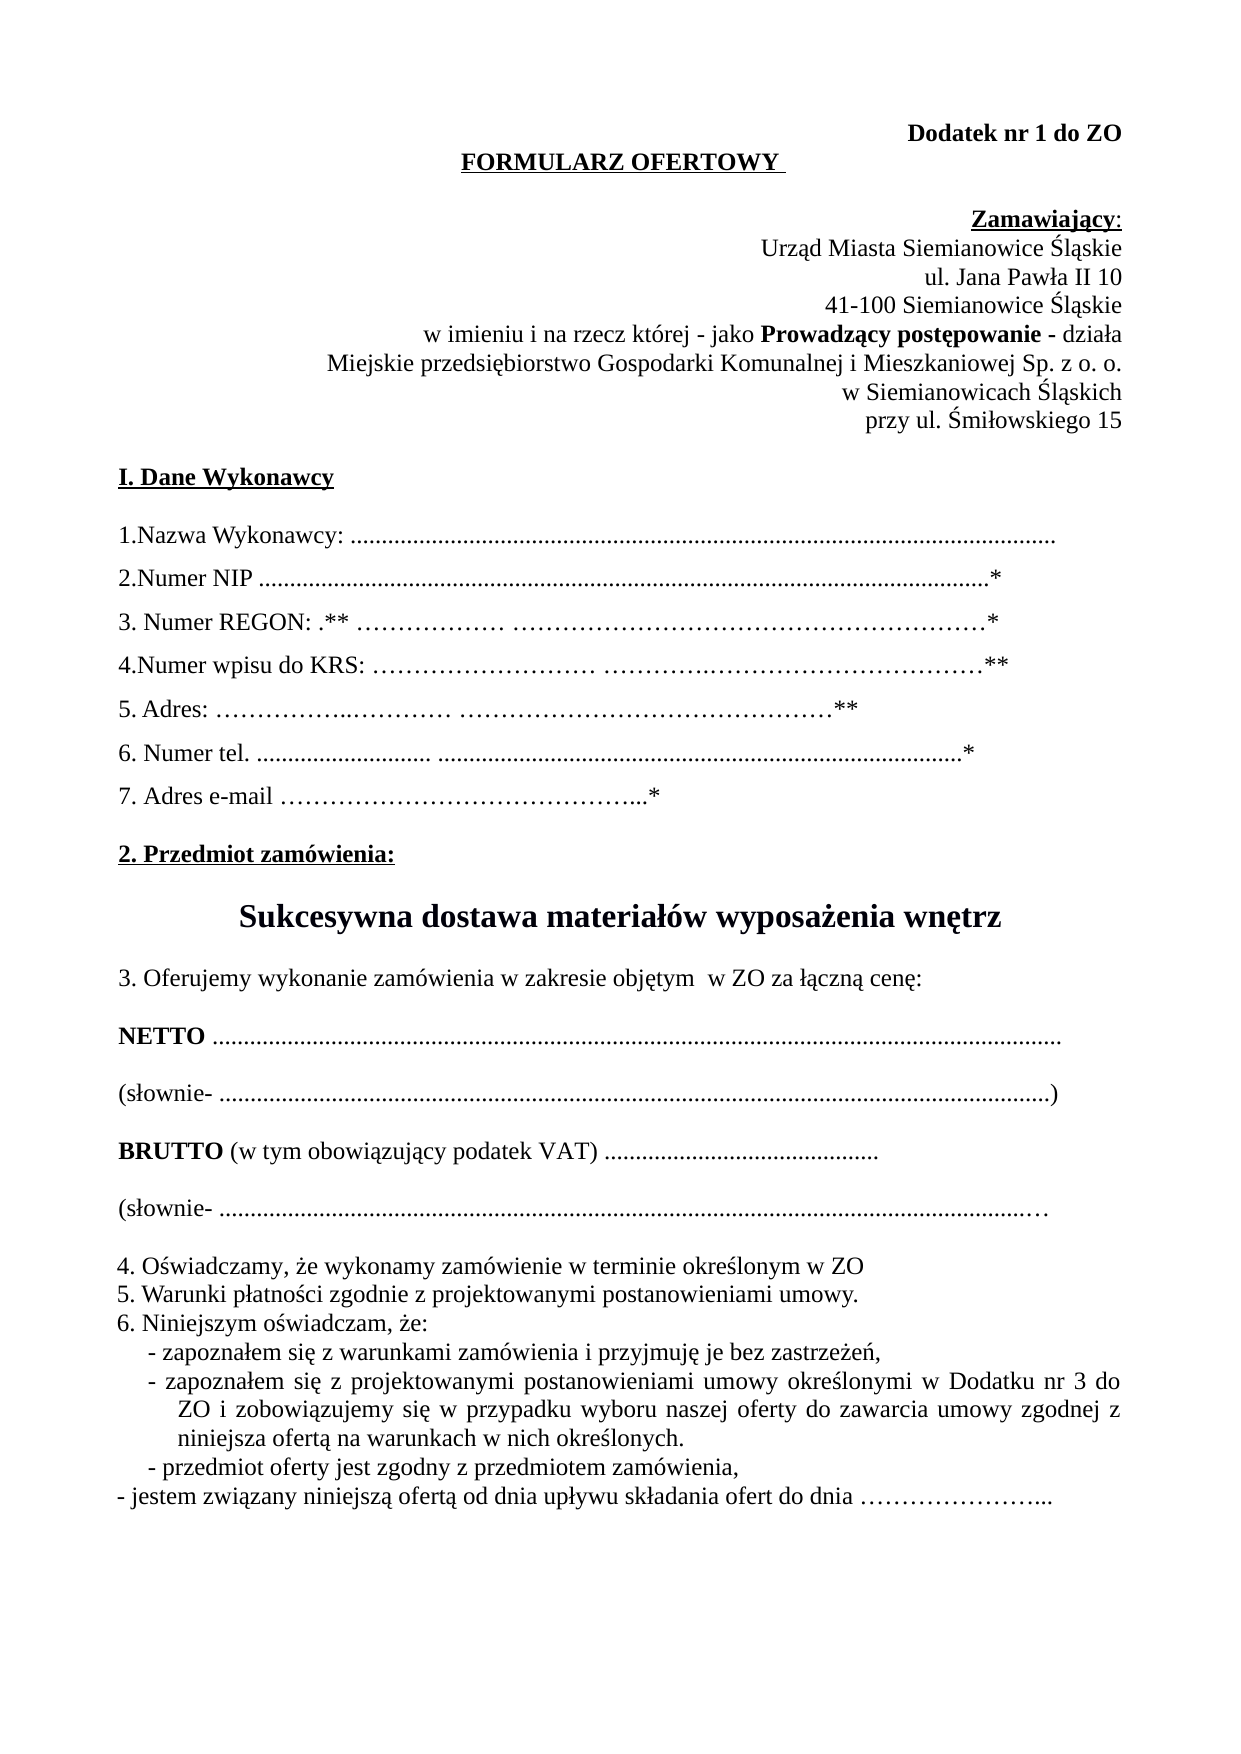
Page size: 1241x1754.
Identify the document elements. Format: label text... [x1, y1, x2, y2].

text przy ul. Śmiłowskiego 15 [634, 406, 1122, 434]
text 5. Warunki płatności zgodnie z projektowanymi postanowieniami umowy. [117, 1279, 1122, 1308]
text 5. Adres: ……………..………… ………………………………………** [118, 694, 1122, 723]
text - przedmiot oferty jest zgodny z przedmiotem zamówienia, [148, 1452, 1122, 1481]
text - zapoznałem się z projektowanymi postanowieniami umowy określonymi w Dodatku nr 3 do ZO i zobowiązujemy się w przypadku wyboru naszej oferty do zawarcia umowy zgodnej z niniejsza ofertą na warunkach w nich określonych. [148, 1366, 1122, 1452]
text Dodatek nr 1 do ZO [148, 118, 1122, 147]
text w imieniu i na rzecz której - jako Prowadzący postępowanie - działa [118, 319, 1122, 348]
text 3. Oferujemy wykonanie zamówienia w zakresie objętym w ZO za łączną cenę: [118, 963, 1122, 992]
text 2. Przedmiot zamówienia: [118, 839, 1122, 867]
text 6. Niniejszym oświadczam, że: [117, 1308, 1122, 1337]
text 4.Numer wpisu do KRS: ……………………… ………….……………………………** [118, 651, 1122, 679]
text BRUTTO (w tym obowiązujący podatek VAT) ............................................ [118, 1136, 1122, 1164]
text Zamawiający: [118, 204, 1122, 233]
text - zapoznałem się z warunkami zamówienia i przyjmuję je bez zastrzeżeń, [148, 1337, 1122, 1366]
text 7. Adres e-mail ……………………………………...* [118, 781, 1122, 810]
text - jestem związany niniejszą ofertą od dnia upływu składania ofert do dnia …………………... [117, 1481, 1122, 1509]
text 1.Nazwa Wykonawcy: ................................................................................................................. [118, 520, 1122, 549]
text Sukcesywna dostawa materiałów wyposażenia wnętrz [118, 896, 1122, 934]
text Urząd Miasta Siemianowice Śląskie [118, 233, 1122, 262]
text ul. Jana Pawła II 10 [118, 262, 1122, 291]
text (słownie- .....................................................................................................................................) [118, 1078, 1122, 1107]
text 41-100 Siemianowice Śląskie [118, 291, 1122, 319]
text 2.Numer NIP .....................................................................................................................* [118, 563, 1122, 592]
text 4. Oświadczamy, że wykonamy zamówienie w terminie określonym w ZO [117, 1251, 1122, 1279]
subtitle FORMULARZ OFERTOWY [118, 147, 1122, 176]
text 6. Numer tel. ............................ ....................................................................................* [118, 738, 1122, 766]
text Miejskie przedsiębiorstwo Gospodarki Komunalnej i Mieszkaniowej Sp. z o. o. [118, 348, 1122, 377]
text I. Dane Wykonawcy [118, 462, 1122, 491]
text 3. Numer REGON: .** ……………… …………………………………………………* [118, 607, 1122, 636]
text (słownie- .................................................................................................................................… [118, 1193, 1122, 1222]
text w Siemianowicach Śląskich [118, 377, 1122, 406]
text NETTO ........................................................................................................................................ [118, 1021, 1122, 1049]
